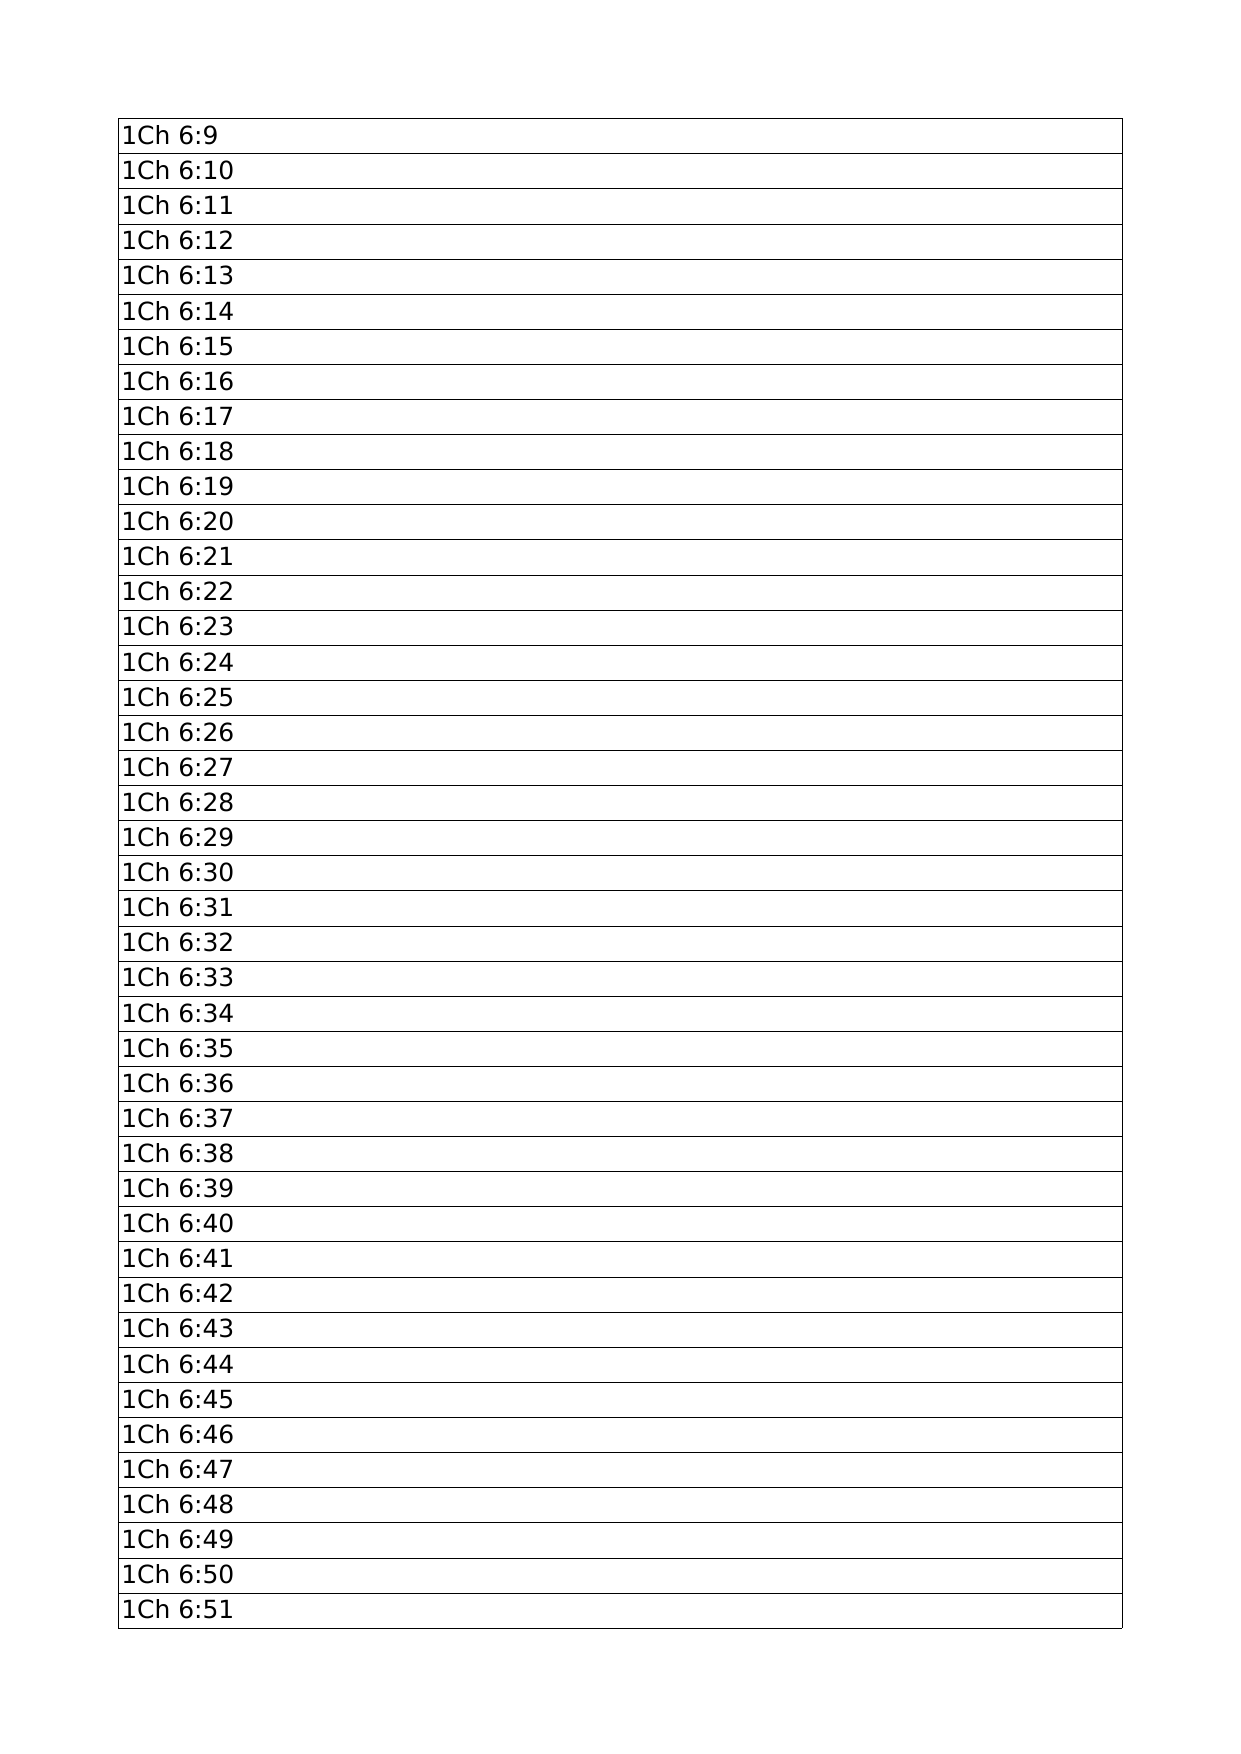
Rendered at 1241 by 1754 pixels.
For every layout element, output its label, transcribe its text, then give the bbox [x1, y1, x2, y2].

table_cell 1Ch 6:17 [119, 400, 1122, 434]
table_cell 1Ch 6:47 [119, 1453, 1122, 1487]
table_cell 1Ch 6:50 [119, 1559, 1122, 1592]
table_cell 1Ch 6:44 [119, 1348, 1122, 1382]
table_cell 1Ch 6:46 [119, 1418, 1122, 1452]
table_cell 1Ch 6:12 [119, 225, 1122, 258]
table_cell 1Ch 6:25 [119, 681, 1122, 715]
table_cell 1Ch 6:21 [119, 540, 1122, 574]
table_cell 1Ch 6:20 [119, 505, 1122, 539]
table_cell 1Ch 6:9 [119, 119, 1122, 153]
table_cell 1Ch 6:33 [119, 962, 1122, 996]
table_cell 1Ch 6:10 [119, 154, 1122, 188]
table_cell 1Ch 6:26 [119, 716, 1122, 750]
table_cell 1Ch 6:34 [119, 997, 1122, 1031]
table_cell 1Ch 6:37 [119, 1102, 1122, 1136]
table_cell 1Ch 6:45 [119, 1383, 1122, 1417]
table_cell 1Ch 6:18 [119, 435, 1122, 469]
table_cell 1Ch 6:14 [119, 295, 1122, 329]
table_cell 1Ch 6:23 [119, 611, 1122, 645]
table_cell 1Ch 6:38 [119, 1137, 1122, 1171]
table_cell 1Ch 6:40 [119, 1207, 1122, 1241]
table_cell 1Ch 6:42 [119, 1278, 1122, 1312]
table_cell 1Ch 6:28 [119, 786, 1122, 820]
table_cell 1Ch 6:30 [119, 856, 1122, 890]
table_cell 1Ch 6:16 [119, 365, 1122, 399]
table_cell 1Ch 6:24 [119, 646, 1122, 680]
table_cell 1Ch 6:51 [119, 1594, 1122, 1628]
table_cell 1Ch 6:22 [119, 576, 1122, 609]
table_cell 1Ch 6:27 [119, 751, 1122, 785]
table_cell 1Ch 6:19 [119, 470, 1122, 504]
table_cell 1Ch 6:48 [119, 1488, 1122, 1522]
table_cell 1Ch 6:36 [119, 1067, 1122, 1101]
table_cell 1Ch 6:49 [119, 1523, 1122, 1557]
table_cell 1Ch 6:15 [119, 330, 1122, 364]
table_cell 1Ch 6:43 [119, 1313, 1122, 1347]
table_cell 1Ch 6:39 [119, 1172, 1122, 1206]
table_cell 1Ch 6:29 [119, 821, 1122, 855]
table_cell 1Ch 6:11 [119, 189, 1122, 223]
table_cell 1Ch 6:35 [119, 1032, 1122, 1066]
table_cell 1Ch 6:13 [119, 260, 1122, 294]
table_cell 1Ch 6:31 [119, 891, 1122, 926]
table_cell 1Ch 6:32 [119, 927, 1122, 961]
table_cell 1Ch 6:41 [119, 1242, 1122, 1277]
